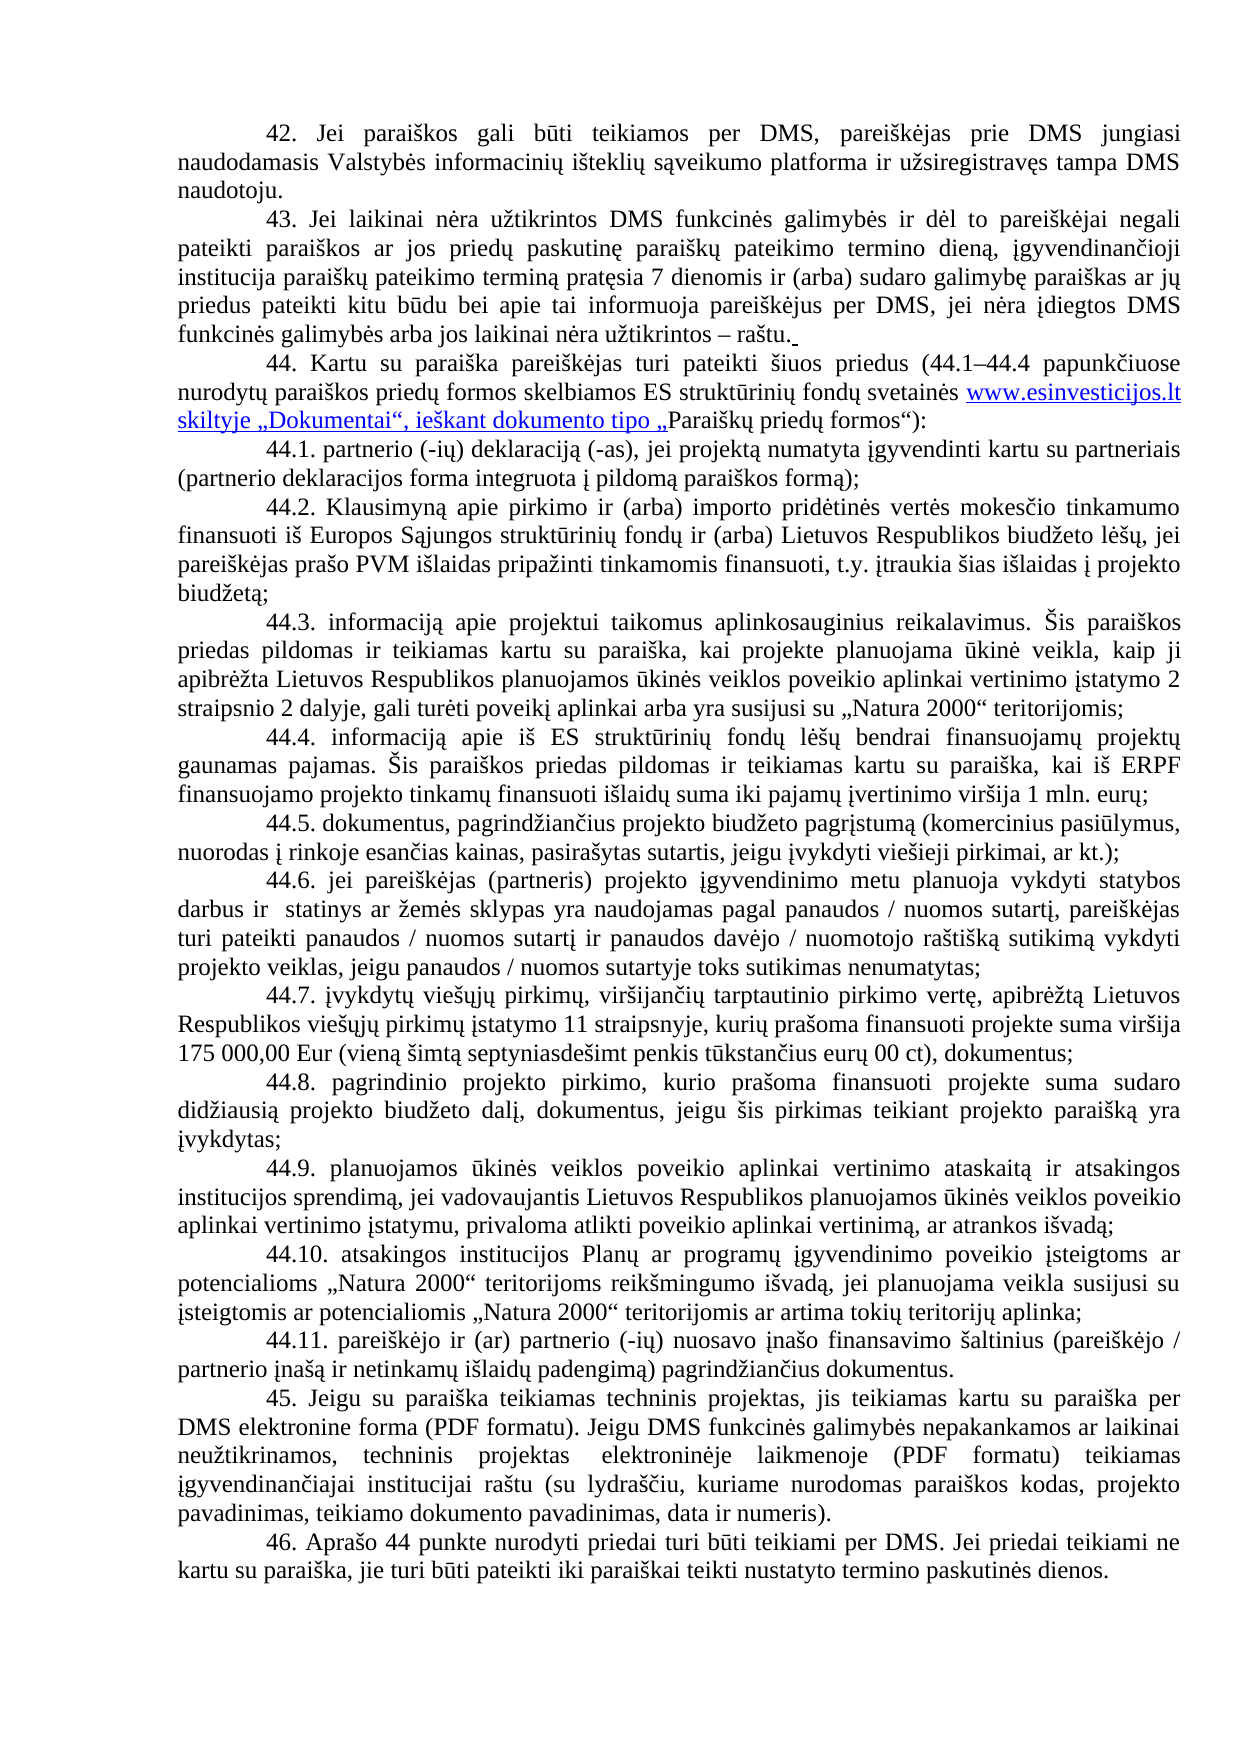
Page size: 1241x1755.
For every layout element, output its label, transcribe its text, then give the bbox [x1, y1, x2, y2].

text 44.5. dokumentus, pagrindžiančius projekto biudžeto pagrįstumą (komercinius pasiūlymus, nuorodas į rinkoje esančias kainas, pasirašytas sutartis, jeigu įvykdyti viešieji pirkimai, ar kt.); [177, 808, 1181, 866]
text 44.3. informaciją apie projektui taikomus aplinkosauginius reikalavimus. Šis paraiškos priedas pildomas ir teikiamas kartu su paraiška, kai projekte planuojama ūkinė veikla, kaip ji apibrėžta Lietuvos Respublikos planuojamos ūkinės veiklos poveikio aplinkai vertinimo įstatymo 2 straipsnio 2 dalyje, gali turėti poveikį aplinkai arba yra susijusi su „Natura 2000“ teritorijomis; [177, 607, 1181, 722]
text 46. Aprašo 44 punkte nurodyti priedai turi būti teikiami per DMS. Jei priedai teikiami ne kartu su paraiška, jie turi būti pateikti iki paraiškai teikti nustatyto termino paskutinės dienos. [177, 1527, 1181, 1584]
text 42. Jei paraiškos gali būti teikiamos per DMS, pareiškėjas prie DMS jungiasi naudodamasis Valstybės informacinių išteklių sąveikumo platforma ir užsiregistravęs tampa DMS naudotoju. [177, 118, 1181, 204]
text 44.4. informaciją apie iš ES struktūrinių fondų lėšų bendrai finansuojamų projektų gaunamas pajamas. Šis paraiškos priedas pildomas ir teikiamas kartu su paraiška, kai iš ERPF finansuojamo projekto tinkamų finansuoti išlaidų suma iki pajamų įvertinimo viršija 1 mln. eurų; [177, 722, 1181, 808]
text 45. Jeigu su paraiška teikiamas techninis projektas, jis teikiamas kartu su paraiška per DMS elektronine forma (PDF formatu). Jeigu DMS funkcinės galimybės nepakankamos ar laikinai neužtikrinamos, techninis projektas elektroninėje laikmenoje (PDF formatu) teikiamas įgyvendinančiajai institucijai raštu (su lydraščiu, kuriame nurodomas paraiškos kodas, projekto pavadinimas, teikiamo dokumento pavadinimas, data ir numeris). [177, 1383, 1181, 1527]
text 44.6. jei pareiškėjas (partneris) projekto įgyvendinimo metu planuoja vykdyti statybos darbus ir statinys ar žemės sklypas yra naudojamas pagal panaudos / nuomos sutartį, pareiškėjas turi pateikti panaudos / nuomos sutartį ir panaudos davėjo / nuomotojo raštišką sutikimą vykdyti projekto veiklas, jeigu panaudos / nuomos sutartyje toks sutikimas nenumatytas; [177, 866, 1181, 981]
text 44.2. Klausimyną apie pirkimo ir (arba) importo pridėtinės vertės mokesčio tinkamumo finansuoti iš Europos Sąjungos struktūrinių fondų ir (arba) Lietuvos Respublikos biudžeto lėšų, jei pareiškėjas prašo PVM išlaidas pripažinti tinkamomis finansuoti, t.y. įtraukia šias išlaidas į projekto biudžetą; [177, 492, 1181, 607]
text 44. Kartu su paraiška pareiškėjas turi pateikti šiuos priedus (44.1–44.4 papunkčiuose nurodytų paraiškos priedų formos skelbiamos ES struktūrinių fondų svetainės www.esinvesticijos.lt skiltyje „Dokumentai“, ieškant dokumento tipo „Paraiškų priedų formos“): [177, 348, 1181, 434]
text 44.1. partnerio (-ių) deklaraciją (-as), jei projektą numatyta įgyvendinti kartu su partneriais (partnerio deklaracijos forma integruota į pildomą paraiškos formą); [177, 434, 1181, 492]
text 44.7. įvykdytų viešųjų pirkimų, viršijančių tarptautinio pirkimo vertę, apibrėžtą Lietuvos Respublikos viešųjų pirkimų įstatymo 11 straipsnyje, kurių prašoma finansuoti projekte suma viršija 175 000,00 Eur (vieną šimtą septyniasdešimt penkis tūkstančius eurų 00 ct), dokumentus; [177, 981, 1181, 1067]
text 44.11. pareiškėjo ir (ar) partnerio (-ių) nuosavo įnašo finansavimo šaltinius (pareiškėjo / partnerio įnašą ir netinkamų išlaidų padengimą) pagrindžiančius dokumentus. [177, 1326, 1181, 1383]
text 44.10. atsakingos institucijos Planų ar programų įgyvendinimo poveikio įsteigtoms ar potencialioms „Natura 2000“ teritorijoms reikšmingumo išvadą, jei planuojama veikla susijusi su įsteigtomis ar potencialiomis „Natura 2000“ teritorijomis ar artima tokių teritorijų aplinka; [177, 1239, 1181, 1326]
text 44.9. planuojamos ūkinės veiklos poveikio aplinkai vertinimo ataskaitą ir atsakingos institucijos sprendimą, jei vadovaujantis Lietuvos Respublikos planuojamos ūkinės veiklos poveikio aplinkai vertinimo įstatymu, privaloma atlikti poveikio aplinkai vertinimą, ar atrankos išvadą; [177, 1153, 1181, 1239]
text 44.8. pagrindinio projekto pirkimo, kurio prašoma finansuoti projekte suma sudaro didžiausią projekto biudžeto dalį, dokumentus, jeigu šis pirkimas teikiant projekto paraišką yra įvykdytas; [177, 1067, 1181, 1153]
text 43. Jei laikinai nėra užtikrintos DMS funkcinės galimybės ir dėl to pareiškėjai negali pateikti paraiškos ar jos priedų paskutinę paraiškų pateikimo termino dieną, įgyvendinančioji institucija paraiškų pateikimo terminą pratęsia 7 dienomis ir (arba) sudaro galimybę paraiškas ar jų priedus pateikti kitu būdu bei apie tai informuoja pareiškėjus per DMS, jei nėra įdiegtos DMS funkcinės galimybės arba jos laikinai nėra užtikrintos – raštu. [177, 204, 1181, 348]
